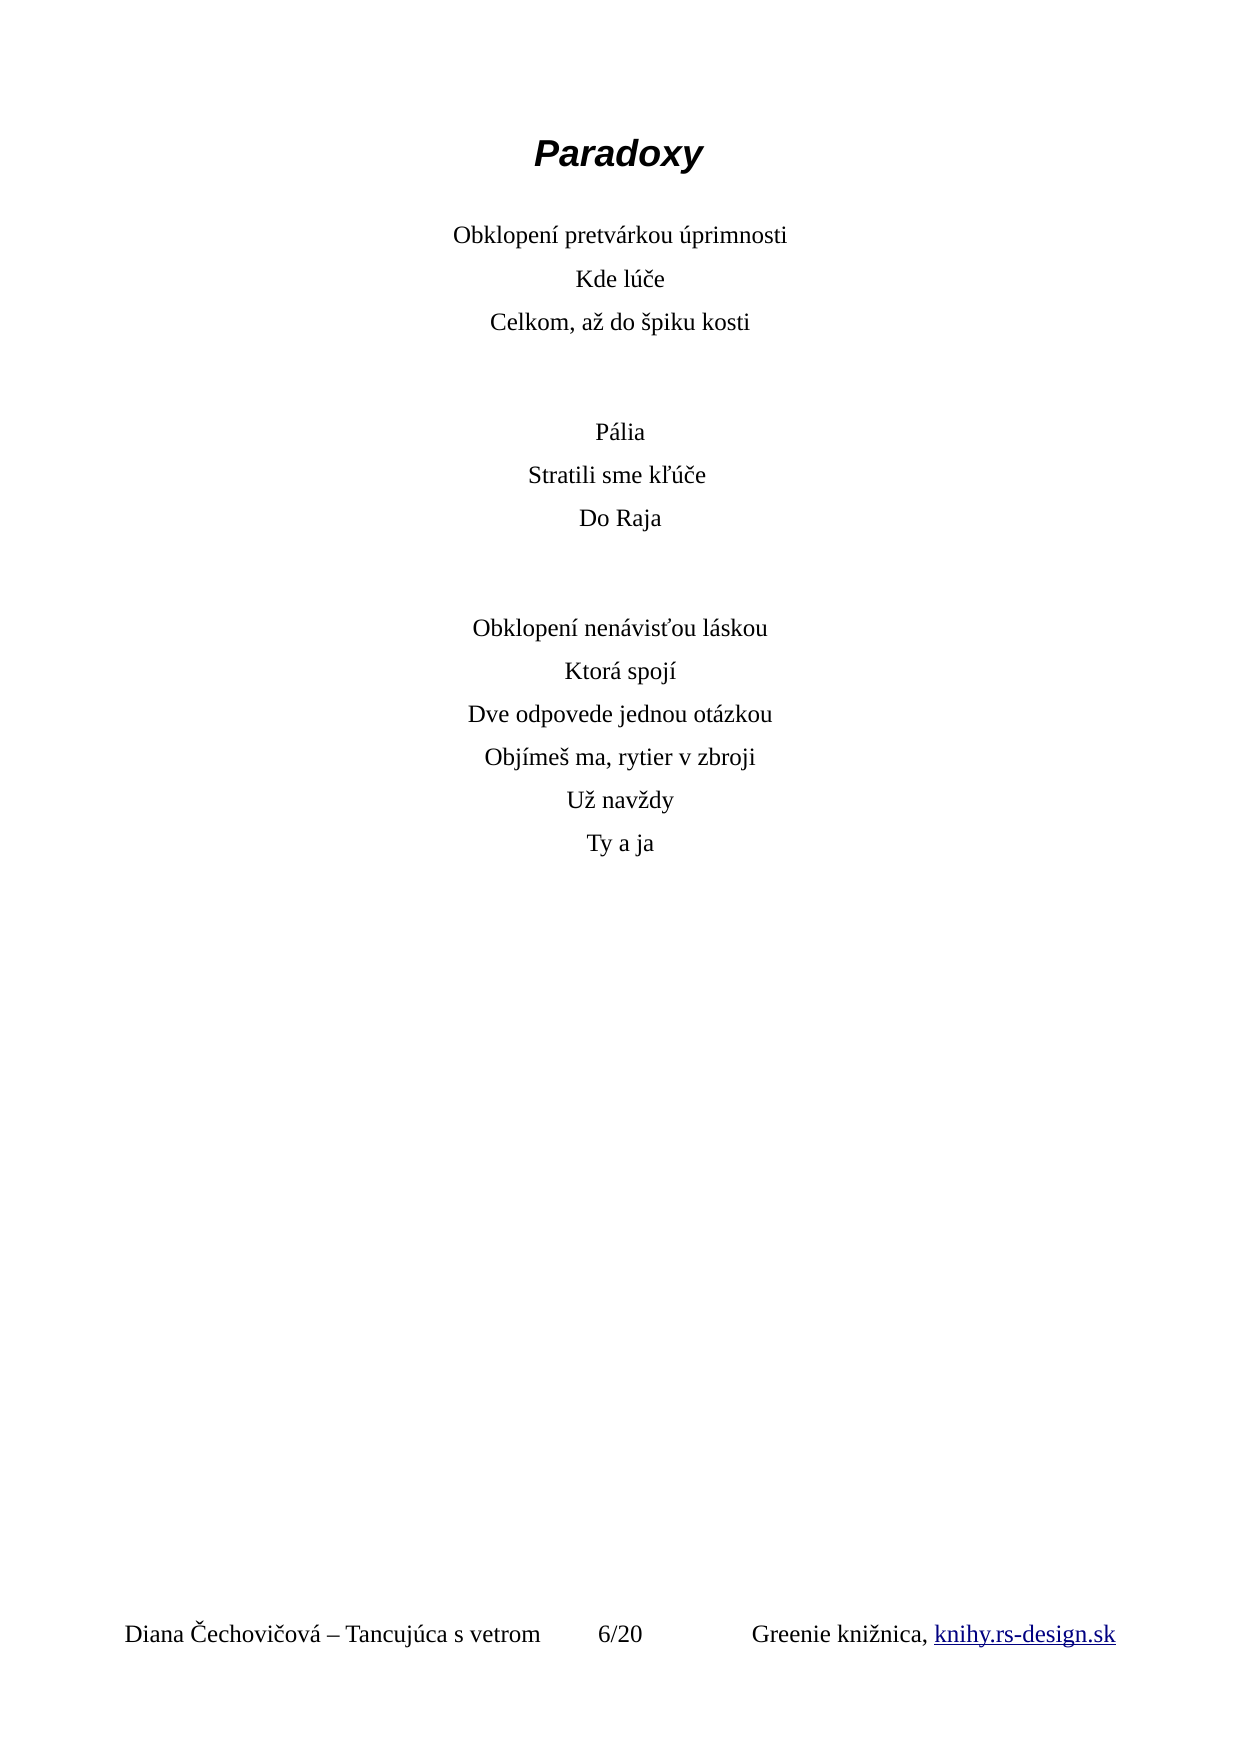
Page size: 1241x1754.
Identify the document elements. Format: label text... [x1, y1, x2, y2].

text Pália Stratili sme kľúče Do Raja [106, 417, 1134, 532]
subtitle Paradoxy [106, 131, 1134, 174]
text Obklopení pretvárkou úprimnosti Kde lúče Celkom, až do špiku kosti [106, 221, 1134, 336]
text Obklopení nenávisťou láskou Ktorá spojí Dve odpovede jednou otázkou Objímeš ma, rytier v zbroji Už navždy Ty a ja [106, 613, 1134, 857]
